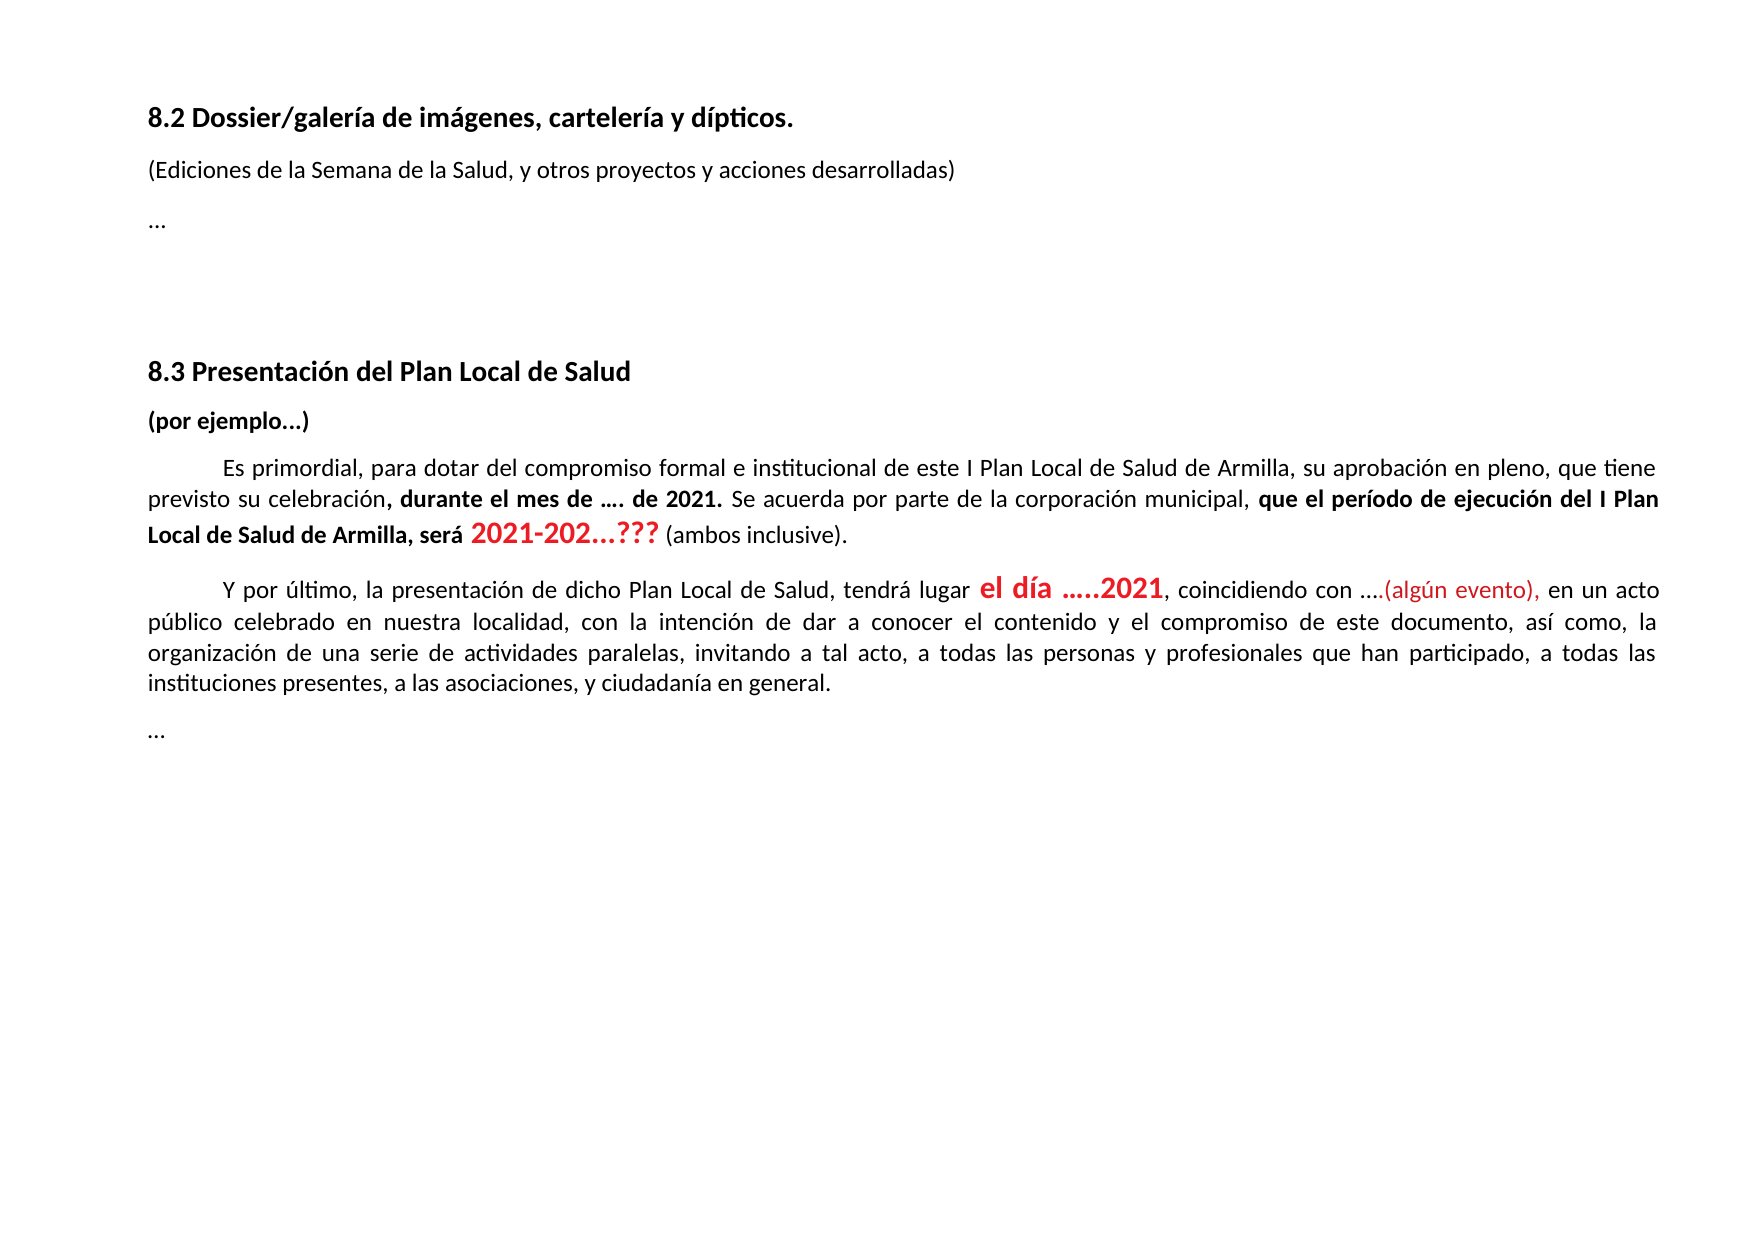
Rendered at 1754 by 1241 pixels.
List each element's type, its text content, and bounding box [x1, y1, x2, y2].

text (Ediciones de la Semana de la Salud, y otros proyectos y acciones desarrolladas) [148, 154, 1660, 185]
text 8.3 Presentación del Plan Local de Salud [148, 353, 1660, 388]
text Y por último, la presentación de dicho Plan Local de Salud, tendrá lugar el día …..2021, coincidiendo con ….(algún evento), en un acto público celebrado en nuestra localidad, con la intención de dar a conocer el contenido y el compromiso de este documento, así como, la organización de una serie de actividades paralelas, invitando a tal acto, a todas las personas y profesionales que han participado, a todas las instituciones presentes, a las asociaciones, y ciudadanía en general. [148, 568, 1660, 698]
text ... [148, 204, 1660, 234]
text … [148, 714, 1660, 745]
text 8.2 Dossier/galería de imágenes, cartelería y dípticos. [148, 99, 1660, 135]
text (por ejemplo...) [148, 405, 1660, 436]
text Es primordial, para dotar del compromiso formal e institucional de este I Plan Local de Salud de Armilla, su aprobación en pleno, que tiene previsto su celebración, durante el mes de …. de 2021. Se acuerda por parte de la corporación municipal, que el período de ejecución del I Plan Local de Salud de Armilla, será 2021-202...??? (ambos inclusive). [148, 452, 1660, 551]
